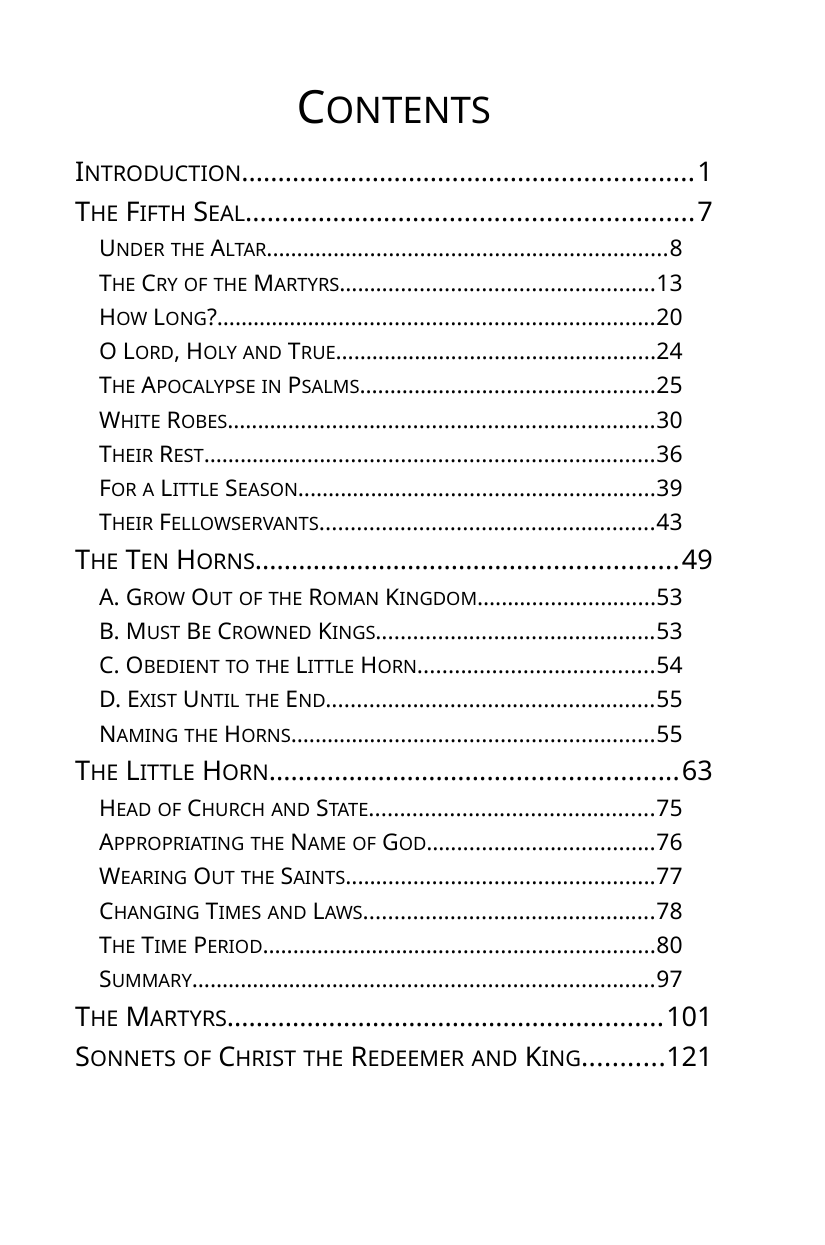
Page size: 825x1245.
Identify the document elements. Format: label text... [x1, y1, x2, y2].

text The Ten Horns 49 [75, 541, 712, 577]
text Changing Times and Laws 78 [99, 894, 682, 926]
text Introduction 1 [75, 152, 712, 189]
text Under the Altar 8 [99, 232, 682, 263]
text For a Little Season 39 [99, 472, 682, 503]
text Sonnets of Christ the Redeemer and King 121 [75, 1037, 712, 1074]
text The Apocalypse in Psalms 25 [99, 369, 682, 401]
text A. Grow Out of the Roman Kingdom 53 [99, 581, 682, 612]
text The Fifth Seal 7 [75, 192, 712, 229]
text Appropriating the Name of God 76 [99, 826, 682, 857]
text Naming the Horns 55 [99, 718, 682, 749]
text B. Must Be Crowned Kings 53 [99, 615, 682, 646]
text Wearing Out the Saints 77 [99, 860, 682, 892]
text O Lord, Holy and True 24 [99, 335, 682, 366]
text The Cry of the Martyrs 13 [99, 266, 682, 298]
text D. Exist Until the End 55 [99, 683, 682, 714]
text C. Obedient to the Little Horn 54 [99, 649, 682, 680]
text How Long? 20 [99, 301, 682, 332]
text Their Fellowservants 43 [99, 506, 682, 538]
text Their Rest 36 [99, 438, 682, 469]
text The Time Period 80 [99, 929, 682, 960]
title Contents [75, 75, 712, 137]
text The Martyrs 101 [75, 997, 712, 1034]
text Head of Church and State 75 [99, 792, 682, 823]
text Summary 97 [99, 963, 682, 994]
text The Little Horn 63 [75, 752, 712, 789]
text White Robes 30 [99, 403, 682, 435]
